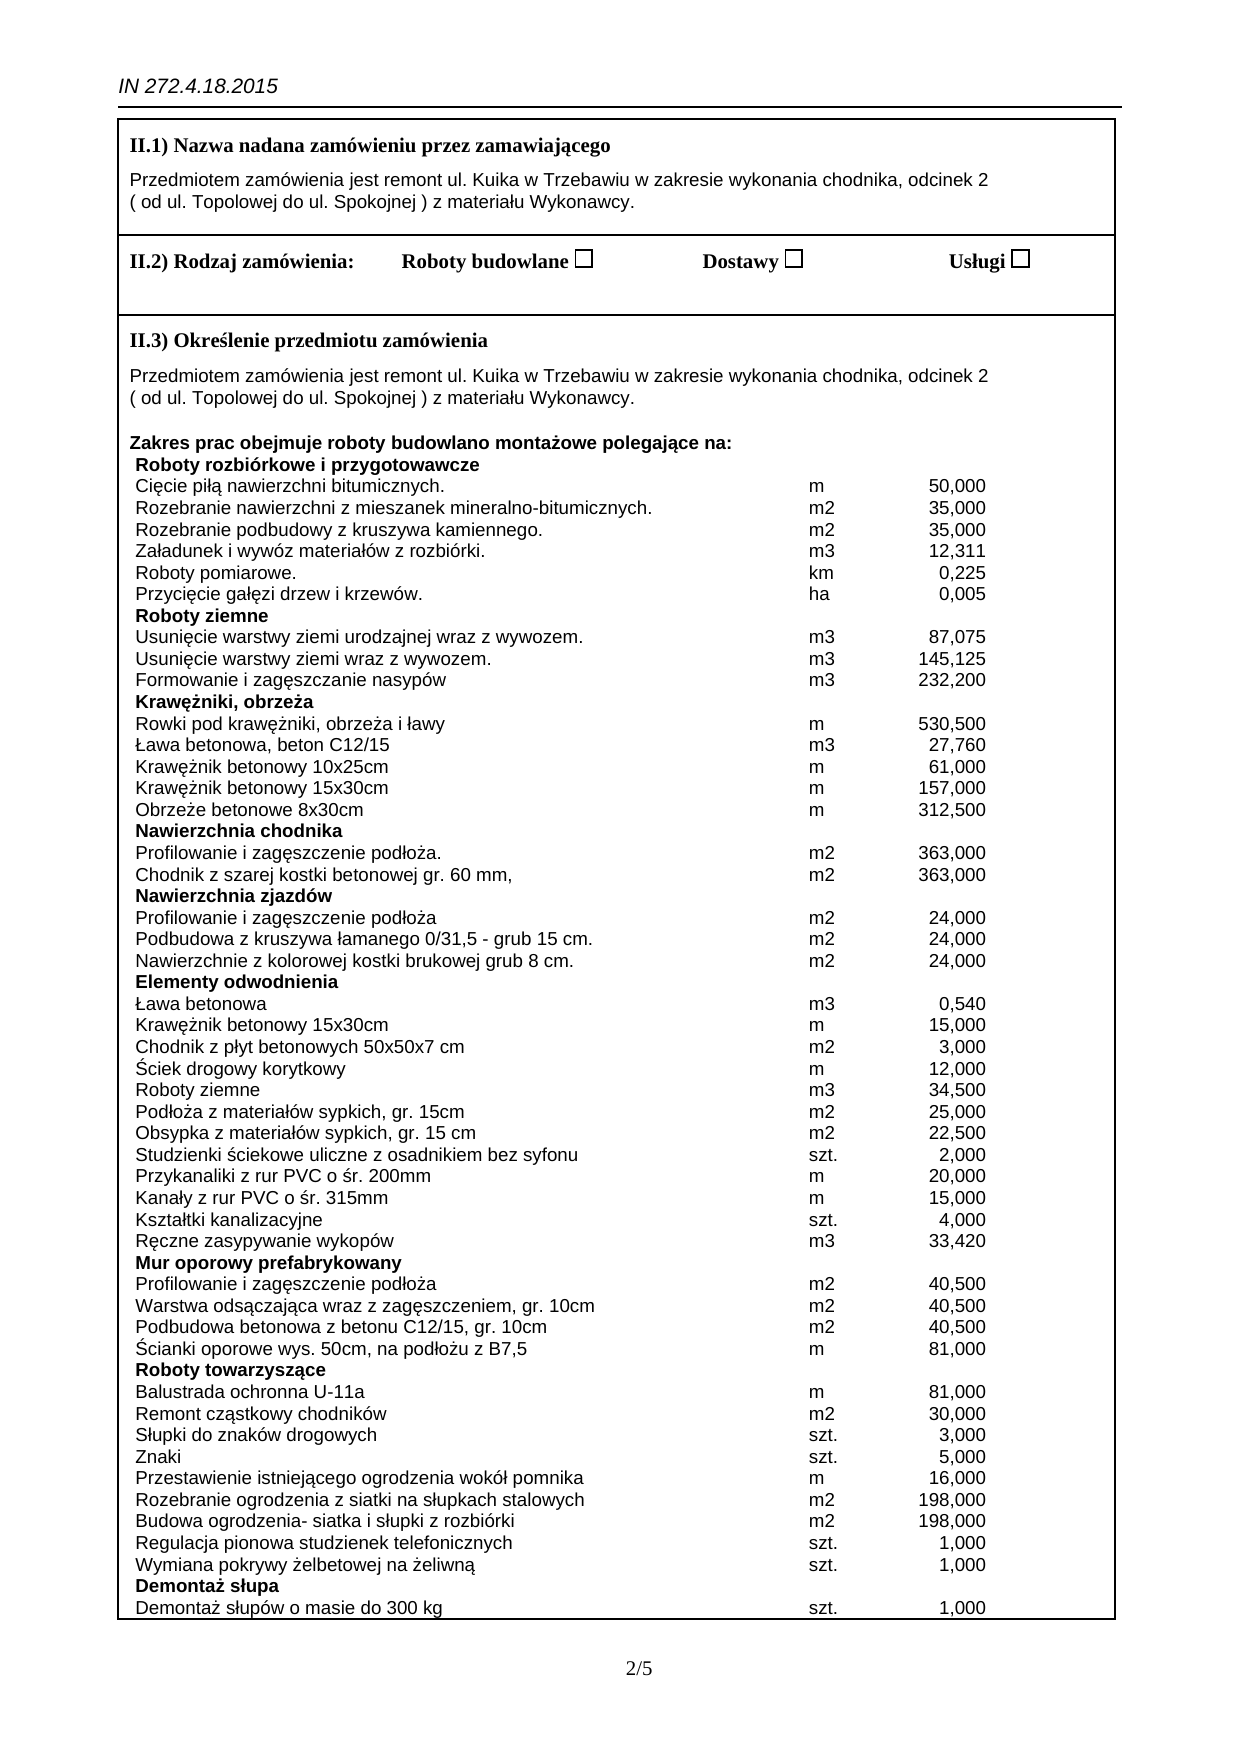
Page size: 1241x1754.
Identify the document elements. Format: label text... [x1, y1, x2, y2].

table_cell II.3) Określenie przedmiotu zamówienia Przedmiotem zamówienia jest remont ul. Kuika w Trzebawiu w zakresie wykonania chodnika, odcinek 2 ( od ul. Topolowej do ul. Spokojnej ) z materiału Wykonawcy. Zakres prac obejmuje roboty budowlano montażowe polegające na: Roboty rozbiórkowe i przygotowawcze Cięcie piłą nawierzchni bitumicznych. m 50,000 Rozebranie nawierzchni z mieszanek mineralno-bitumicznych. m2 35,000 Rozebranie podbudowy z kruszywa kamiennego. m2 35,000 Załadunek i wywóz materiałów z rozbiórki. m3 12,311 Roboty pomiarowe. km 0,225 Przycięcie gałęzi drzew i krzewów. ha 0,005 Roboty ziemne Usunięcie warstwy ziemi urodzajnej wraz z wywozem. m3 87,075 Usunięcie warstwy ziemi wraz z wywozem. m3 145,125 Formowanie i zagęszczanie nasypów m3 232,200 Krawężniki, obrzeża Rowki pod krawężniki, obrzeża i ławy m 530,500 Ława betonowa, beton C12/15 m3 27,760 Krawężnik betonowy 10x25cm m 61,000 Krawężnik betonowy 15x30cm m 157,000 Obrzeże betonowe 8x30cm m 312,500 Nawierzchnia chodnika Profilowanie i zagęszczenie podłoża. m2 363,000 Chodnik z szarej kostki betonowej gr. 60 mm, m2 363,000 Nawierzchnia zjazdów Profilowanie i zagęszczenie podłoża m2 24,000 Podbudowa z kruszywa łamanego 0/31,5 - grub 15 cm. m2 24,000 Nawierzchnie z kolorowej kostki brukowej grub 8 cm. m2 24,000 Elementy odwodnienia Ława betonowa m3 0,540 Krawężnik betonowy 15x30cm m 15,000 Chodnik z płyt betonowych 50x50x7 cm m2 3,000 Ściek drogowy korytkowy m 12,000 Roboty ziemne m3 34,500 Podłoża z materiałów sypkich, gr. 15cm m2 25,000 Obsypka z materiałów sypkich, gr. 15 cm m2 22,500 Studzienki ściekowe uliczne z osadnikiem bez syfonu szt. 2,000 Przykanaliki z rur PVC o śr. 200mm m 20,000 Kanały z rur PVC o śr. 315mm m 15,000 Kształtki kanalizacyjne szt. 4,000 Ręczne zasypywanie wykopów m3 33,420 Mur oporowy prefabrykowany Profilowanie i zagęszczenie podłoża m2 40,500 Warstwa odsączająca wraz z zagęszczeniem, gr. 10cm m2 40,500 Podbudowa betonowa z betonu C12/15, gr. 10cm m2 40,500 Ścianki oporowe wys. 50cm, na podłożu z B7,5 m 81,000 Roboty towarzyszące Balustrada ochronna U-11a m 81,000 Remont cząstkowy chodników m2 30,000 Słupki do znaków drogowych szt. 3,000 Znaki szt. 5,000 Przestawienie istniejącego ogrodzenia wokół pomnika m 16,000 Rozebranie ogrodzenia z siatki na słupkach stalowych m2 198,000 Budowa ogrodzenia- siatka i słupki z rozbiórki m2 198,000 Regulacja pionowa studzienek telefonicznych szt. 1,000 Wymiana pokrywy żelbetowej na żeliwną szt. 1,000 Demontaż słupa Demontaż słupów o masie do 300 kg szt. 1,000 [119, 316, 1114, 1618]
table_header II.1) Nazwa nadana zamówieniu przez zamawiającego Przedmiotem zamówienia jest remont ul. Kuika w Trzebawiu w zakresie wykonania chodnika, odcinek 2 ( od ul. Topolowej do ul. Spokojnej ) z materiału Wykonawcy. [119, 120, 1114, 234]
table_cell II.2) Rodzaj zamówienia: Roboty budowlane Dostawy Usługi [119, 236, 1114, 314]
